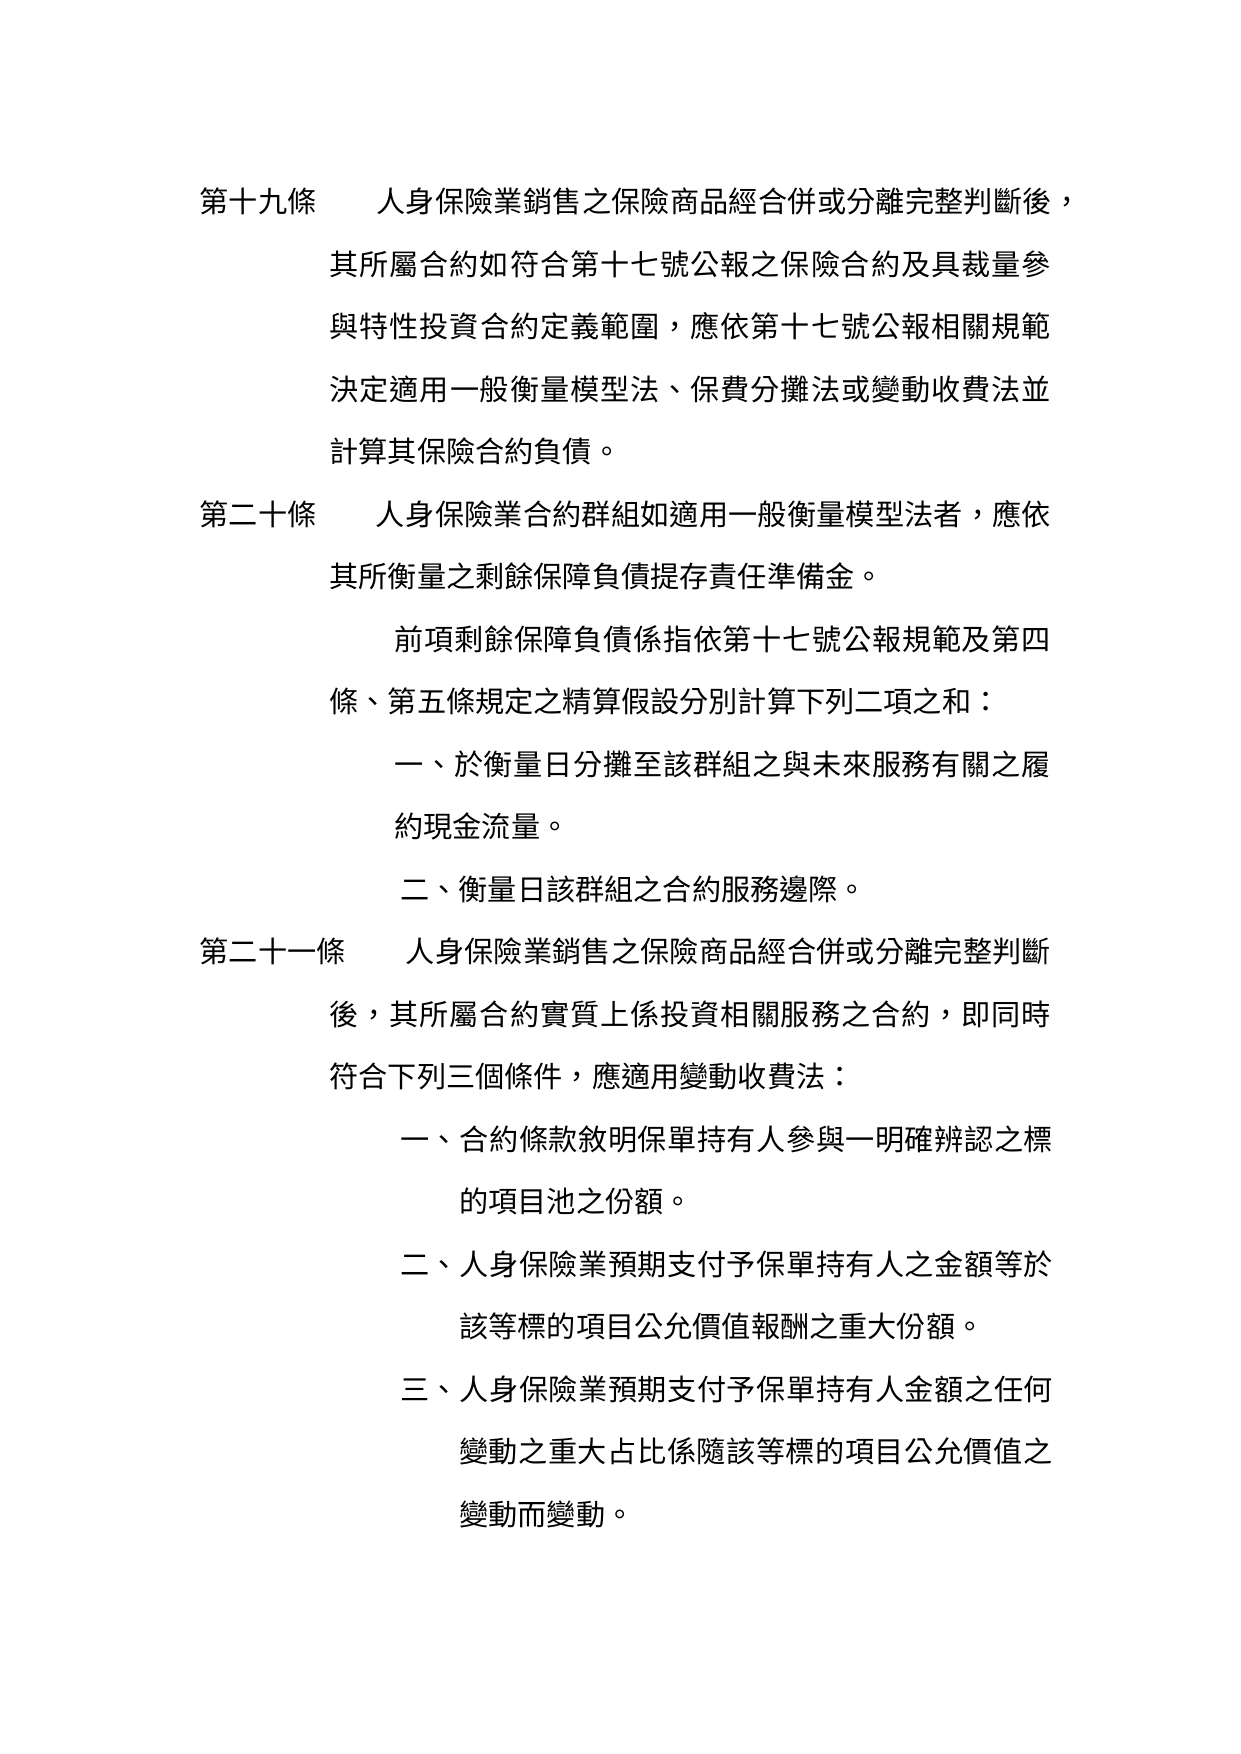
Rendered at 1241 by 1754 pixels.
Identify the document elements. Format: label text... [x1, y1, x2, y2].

text 三、人身保險業預期支付予保單持有人金額之任何變動之重大占比係隨該等標的項目公允價值之變動而變動。 [400, 1346, 1053, 1533]
text 第二十條 人身保險業合約群組如適用一般衡量模型法者，應依其所衡量之剩餘保障負債提存責任準備金。 [199, 471, 1053, 596]
text 一、合約條款敘明保單持有人參與一明確辨認之標的項目池之份額。 [400, 1096, 1053, 1221]
text 第十九條 人身保險業銷售之保險商品經合併或分離完整判斷後，其所屬合約如符合第十七號公報之保險合約及具裁量參與特性投資合約定義範圍，應依第十七號公報相關規範決定適用一般衡量模型法、保費分攤法或變動收費法並計算其保險合約負債。 [199, 158, 1053, 471]
text 二、人身保險業預期支付予保單持有人之金額等於該等標的項目公允價值報酬之重大份額。 [400, 1221, 1053, 1346]
text 二、衡量日該群組之合約服務邊際。 [400, 846, 1053, 908]
list 一、於衡量日分攤至該群組之與未來服務有關之履約現金流量。 [258, 721, 1053, 846]
text 前項剩餘保障負債係指依第十七號公報規範及第四條、第五條規定之精算假設分別計算下列二項之和： [329, 596, 1053, 721]
text 第二十一條 人身保險業銷售之保險商品經合併或分離完整判斷後，其所屬合約實質上係投資相關服務之合約，即同時符合下列三個條件，應適用變動收費法： [199, 908, 1053, 1096]
